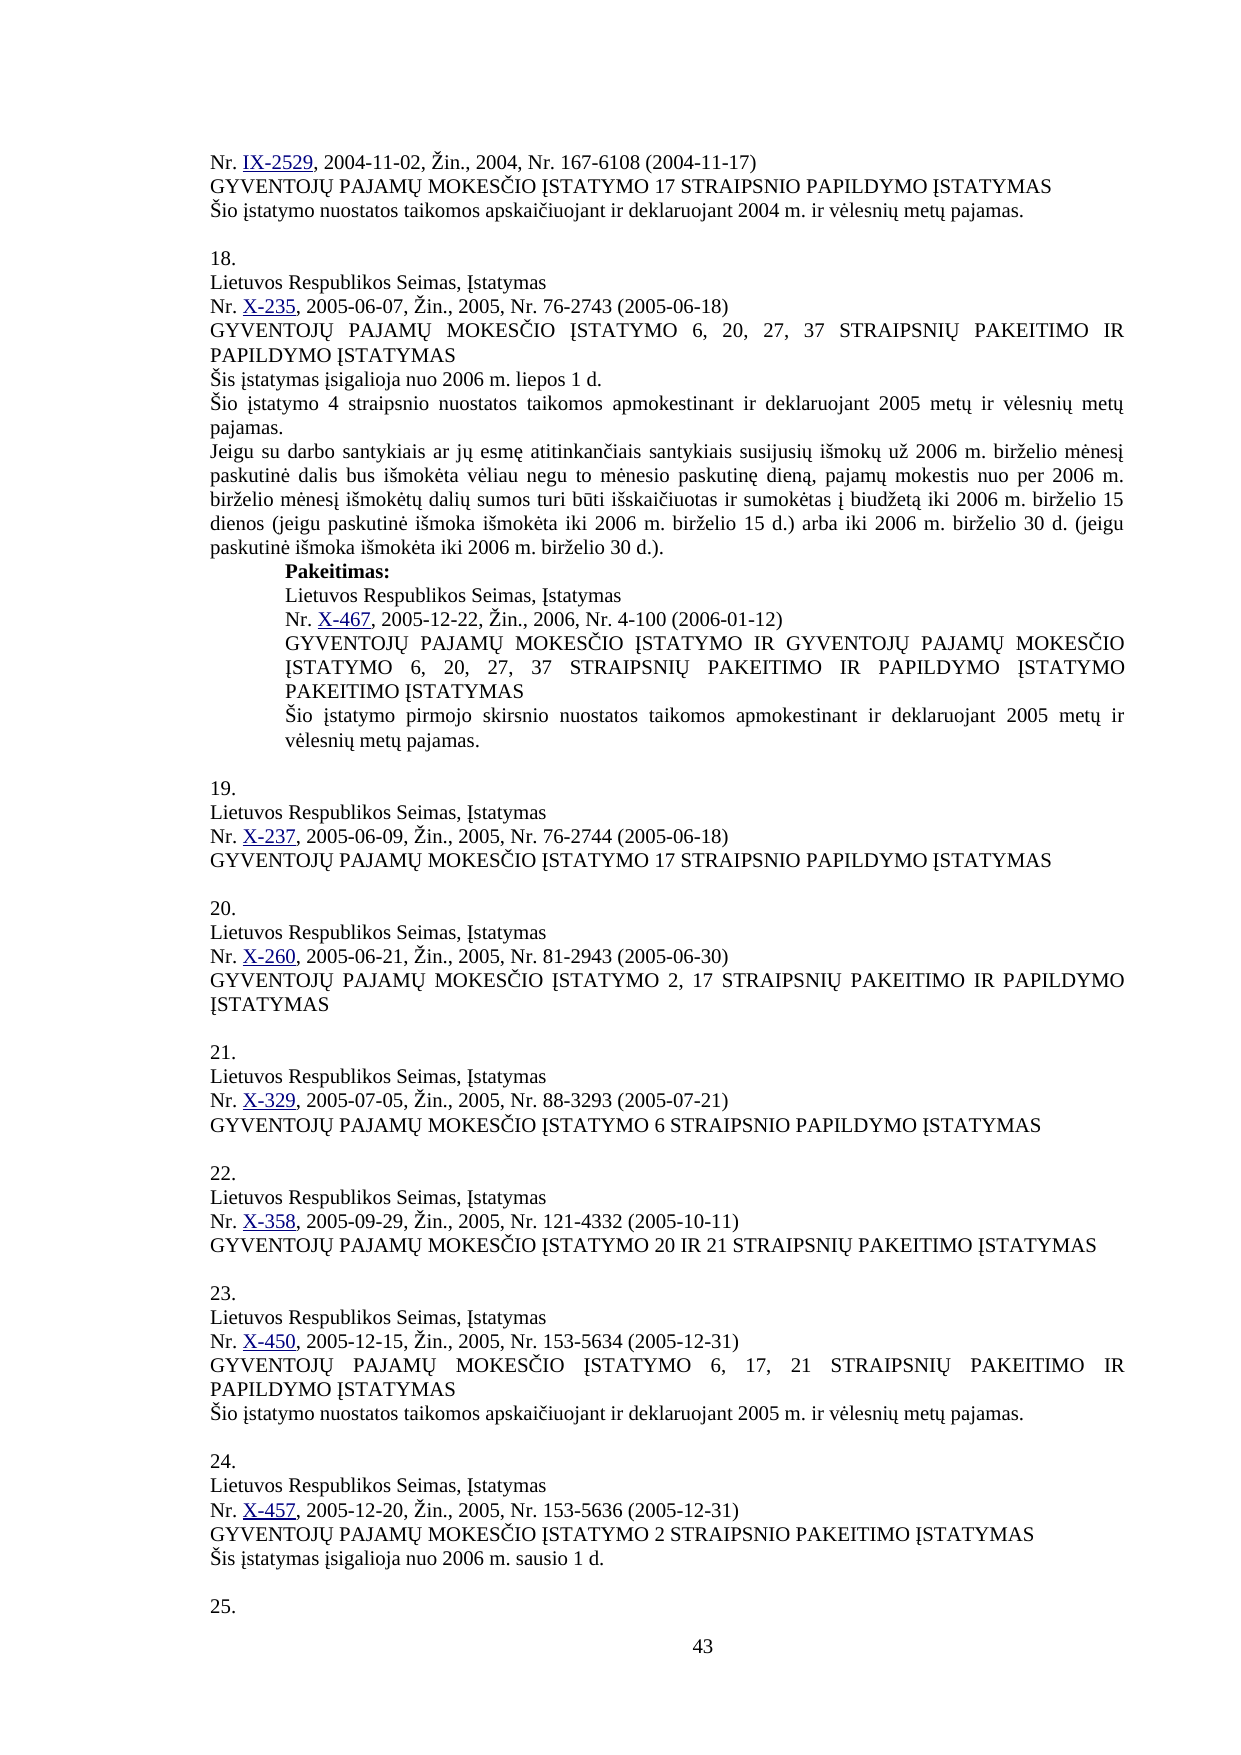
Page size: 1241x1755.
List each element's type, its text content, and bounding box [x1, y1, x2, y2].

text Nr. X-457, 2005-12-20, Žin., 2005, Nr. 153-5636 (2005-12-31) [210, 1497, 1126, 1522]
text GYVENTOJŲ PAJAMŲ MOKESČIO ĮSTATYMO 6 STRAIPSNIO PAPILDYMO ĮSTATYMAS [210, 1112, 1126, 1137]
text Jeigu su darbo santykiais ar jų esmę atitinkančiais santykiais susijusių išmokų už 2006 m. birželio mėnesį paskutinė dalis bus išmokėta vėliau negu to mėnesio paskutinę dieną, pajamų mokestis nuo per 2006 m. birželio mėnesį išmokėtų dalių sumos turi būti išskaičiuotas ir sumokėtas į biudžetą iki 2006 m. birželio 15 dienos (jeigu paskutinė išmoka išmokėta iki 2006 m. birželio 15 d.) arba iki 2006 m. birželio 30 d. (jeigu paskutinė išmoka išmokėta iki 2006 m. birželio 30 d.). [210, 439, 1126, 559]
text GYVENTOJŲ PAJAMŲ MOKESČIO ĮSTATYMO 2, 17 STRAIPSNIŲ PAKEITIMO IR PAPILDYMO ĮSTATYMAS [210, 968, 1126, 1016]
text GYVENTOJŲ PAJAMŲ MOKESČIO ĮSTATYMO IR GYVENTOJŲ PAJAMŲ MOKESČIO ĮSTATYMO 6, 20, 27, 37 STRAIPSNIŲ PAKEITIMO IR PAPILDYMO ĮSTATYMO PAKEITIMO ĮSTATYMAS [285, 631, 1126, 703]
text Lietuvos Respublikos Seimas, Įstatymas [210, 270, 1126, 294]
text 24. [210, 1449, 1126, 1473]
text 20. [210, 896, 1126, 920]
text Lietuvos Respublikos Seimas, Įstatymas [210, 1473, 1126, 1497]
text Nr. X-358, 2005-09-29, Žin., 2005, Nr. 121-4332 (2005-10-11) [210, 1209, 1126, 1233]
text 25. [210, 1594, 1126, 1618]
text Pakeitimas: [210, 559, 1126, 583]
text GYVENTOJŲ PAJAMŲ MOKESČIO ĮSTATYMO 17 STRAIPSNIO PAPILDYMO ĮSTATYMAS [210, 848, 1126, 872]
text 23. [210, 1281, 1126, 1305]
text 18. [210, 246, 1126, 270]
text Lietuvos Respublikos Seimas, Įstatymas [210, 1064, 1126, 1088]
text Nr. X-467, 2005-12-22, Žin., 2006, Nr. 4-100 (2006-01-12) [210, 607, 1126, 631]
text Šio įstatymo 4 straipsnio nuostatos taikomos apmokestinant ir deklaruojant 2005 metų ir vėlesnių metų pajamas. [210, 391, 1126, 439]
text Nr. X-260, 2005-06-21, Žin., 2005, Nr. 81-2943 (2005-06-30) [210, 944, 1126, 968]
text Šis įstatymas įsigalioja nuo 2006 m. liepos 1 d. [210, 367, 1126, 391]
text 19. [210, 776, 1126, 800]
text Šio įstatymo nuostatos taikomos apskaičiuojant ir deklaruojant 2005 m. ir vėlesnių metų pajamas. [210, 1401, 1126, 1425]
text Nr. X-237, 2005-06-09, Žin., 2005, Nr. 76-2744 (2005-06-18) [210, 824, 1126, 848]
text GYVENTOJŲ PAJAMŲ MOKESČIO ĮSTATYMO 6, 20, 27, 37 STRAIPSNIŲ PAKEITIMO IR PAPILDYMO ĮSTATYMAS [210, 318, 1126, 367]
text Lietuvos Respublikos Seimas, Įstatymas [210, 1185, 1126, 1209]
text 22. [210, 1161, 1126, 1185]
text Nr. X-235, 2005-06-07, Žin., 2005, Nr. 76-2743 (2005-06-18) [210, 294, 1126, 318]
text GYVENTOJŲ PAJAMŲ MOKESČIO ĮSTATYMO 20 IR 21 STRAIPSNIŲ PAKEITIMO ĮSTATYMAS [210, 1233, 1126, 1257]
text Šio įstatymo nuostatos taikomos apskaičiuojant ir deklaruojant 2004 m. ir vėlesnių metų pajamas. [210, 198, 1126, 222]
text Lietuvos Respublikos Seimas, Įstatymas [210, 920, 1126, 944]
text Lietuvos Respublikos Seimas, Įstatymas [210, 800, 1126, 824]
text Šis įstatymas įsigalioja nuo 2006 m. sausio 1 d. [210, 1546, 1126, 1570]
text Nr. X-450, 2005-12-15, Žin., 2005, Nr. 153-5634 (2005-12-31) [210, 1329, 1126, 1353]
text Lietuvos Respublikos Seimas, Įstatymas [210, 583, 1126, 607]
text Nr. IX-2529, 2004-11-02, Žin., 2004, Nr. 167-6108 (2004-11-17) [210, 150, 1126, 174]
text GYVENTOJŲ PAJAMŲ MOKESČIO ĮSTATYMO 6, 17, 21 STRAIPSNIŲ PAKEITIMO IR PAPILDYMO ĮSTATYMAS [210, 1353, 1126, 1401]
text Nr. X-329, 2005-07-05, Žin., 2005, Nr. 88-3293 (2005-07-21) [210, 1088, 1126, 1112]
text GYVENTOJŲ PAJAMŲ MOKESČIO ĮSTATYMO 17 STRAIPSNIO PAPILDYMO ĮSTATYMAS [210, 174, 1126, 198]
text Šio įstatymo pirmojo skirsnio nuostatos taikomos apmokestinant ir deklaruojant 2005 metų ir vėlesnių metų pajamas. [285, 703, 1126, 752]
text Lietuvos Respublikos Seimas, Įstatymas [210, 1305, 1126, 1329]
text 21. [210, 1040, 1126, 1064]
text GYVENTOJŲ PAJAMŲ MOKESČIO ĮSTATYMO 2 STRAIPSNIO PAKEITIMO ĮSTATYMAS [210, 1522, 1126, 1546]
